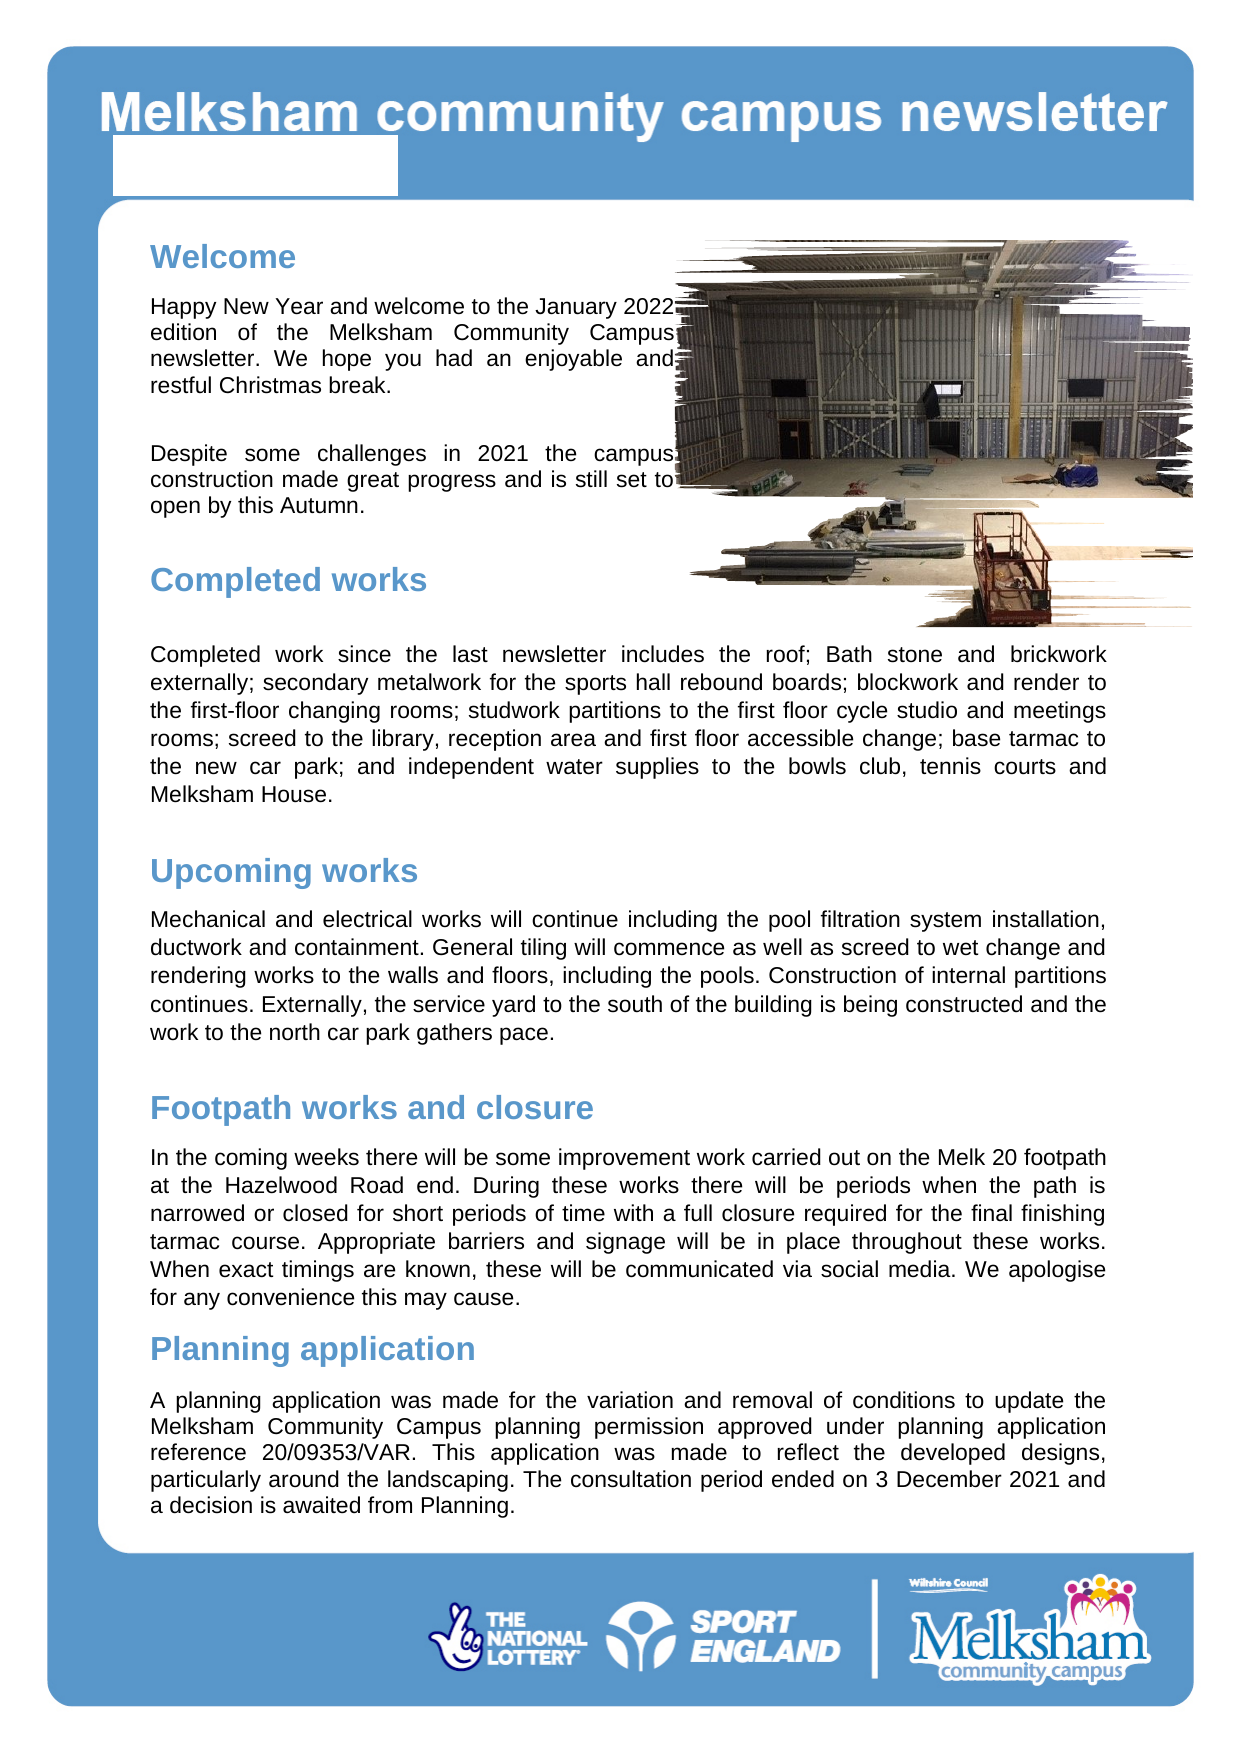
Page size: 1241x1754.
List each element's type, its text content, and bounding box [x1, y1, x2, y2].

text January 2022 [114, 143, 383, 181]
